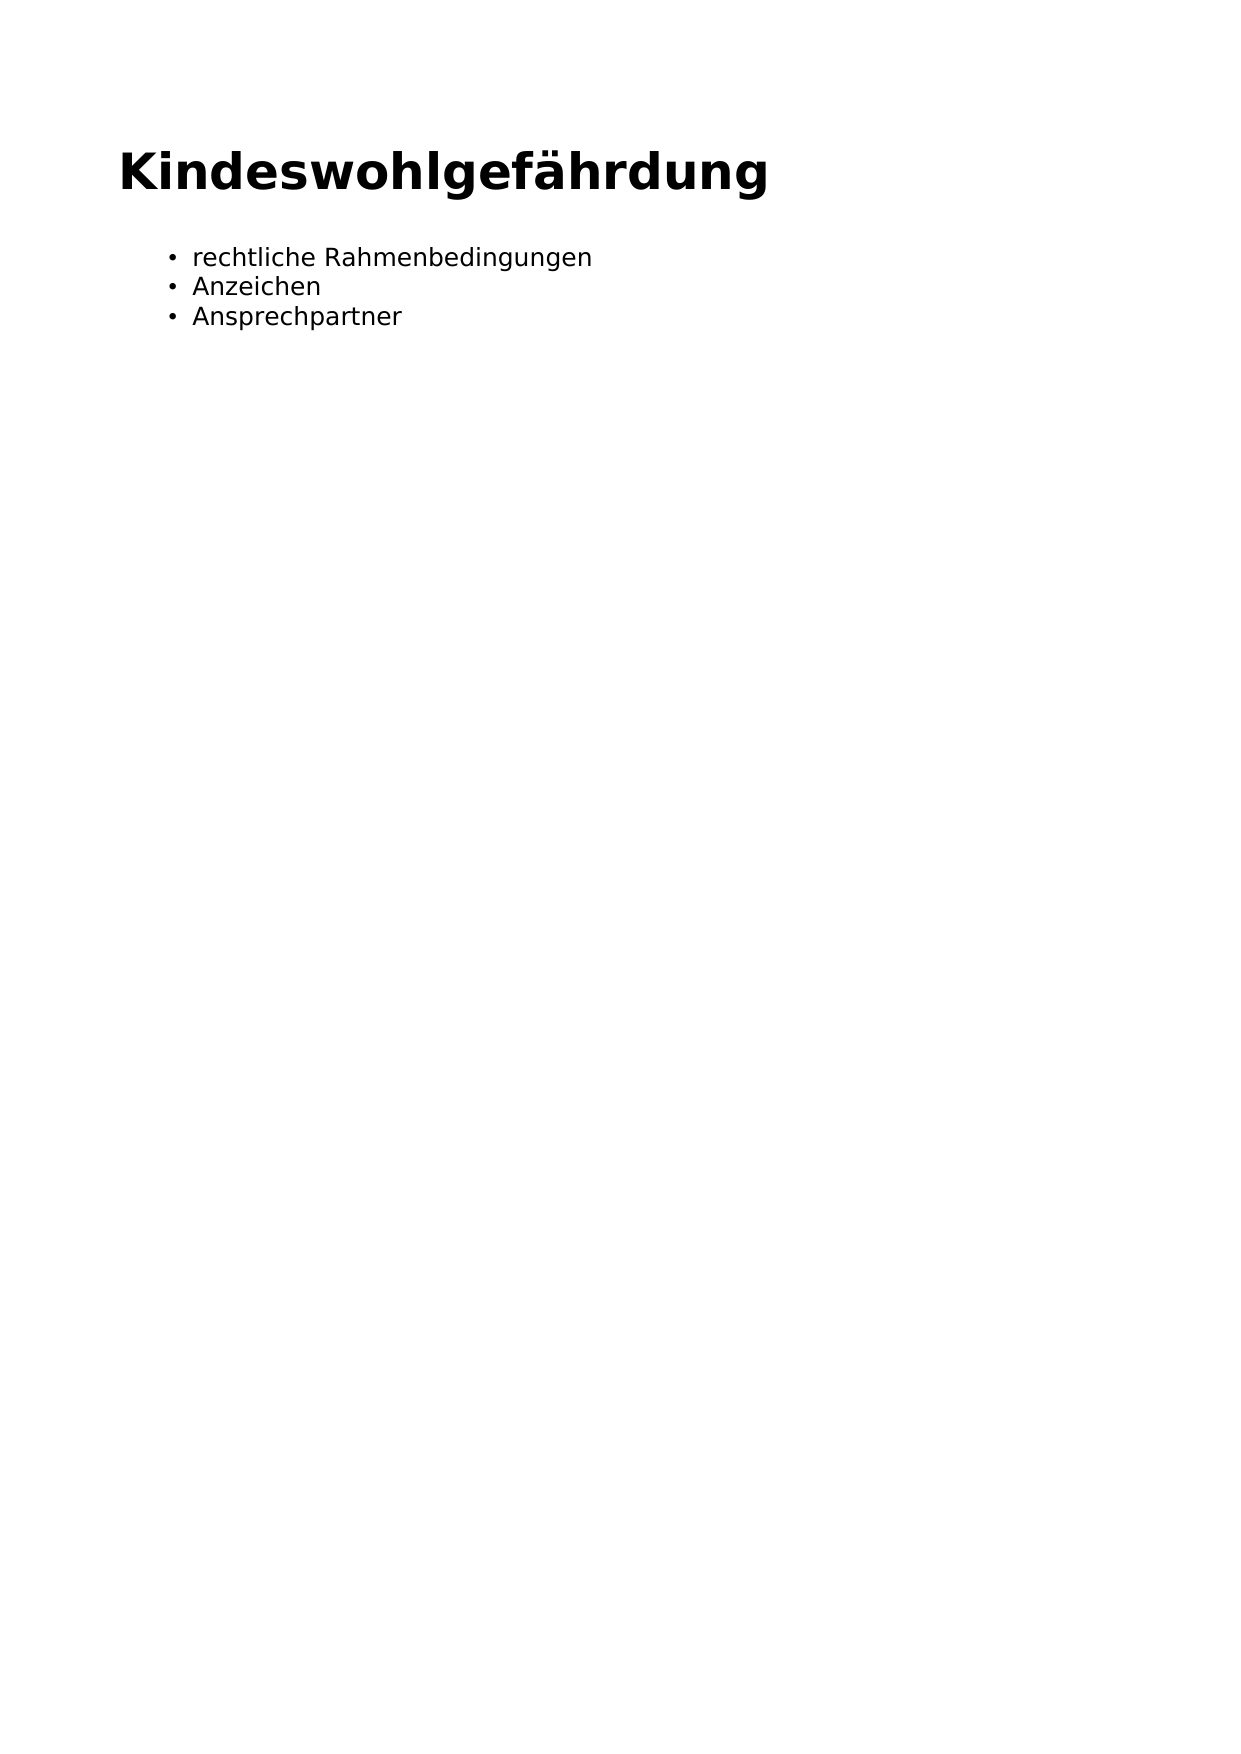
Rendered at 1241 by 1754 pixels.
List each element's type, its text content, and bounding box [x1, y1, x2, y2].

list Anzeichen [177, 272, 1122, 302]
subtitle Kindeswohlgefährdung [118, 143, 1122, 201]
list Ansprechpartner [177, 302, 1122, 331]
list rechtliche Rahmenbedingungen [177, 243, 1122, 272]
